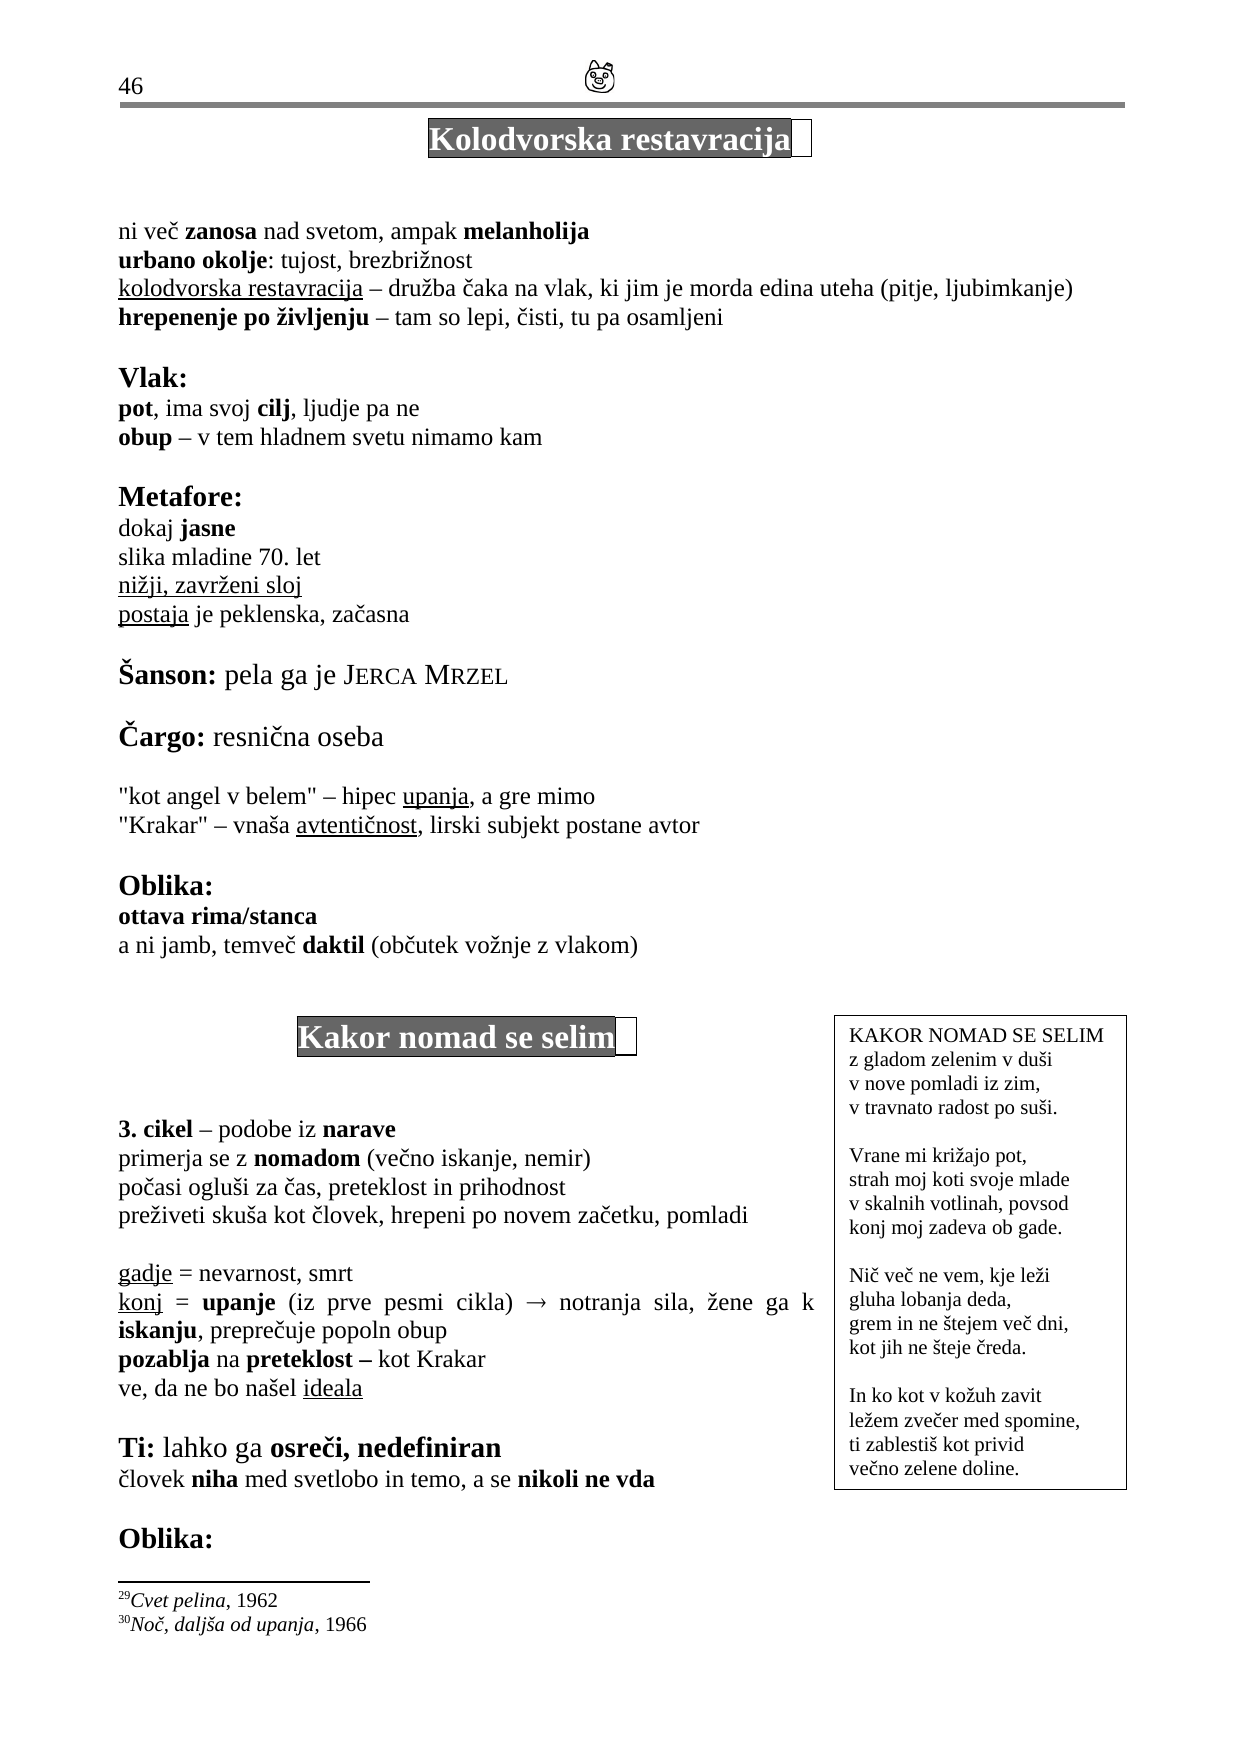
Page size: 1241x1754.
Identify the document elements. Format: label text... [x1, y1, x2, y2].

text kolodvorska restavracija – družba čaka na vlak, ki jim je morda edina uteha (pitje, ljubimkanje) [118, 273, 1122, 302]
text konj = upanje (iz prve pesmi cikla)  notranja sila, žene ga k iskanju, preprečuje popoln obup [118, 1287, 834, 1344]
text Kolodvorska restavracija [791, 118, 1122, 158]
text počasi ogluši za čas, preteklost in prihodnost [118, 1172, 834, 1200]
text Kakor nomad se selim [616, 1018, 636, 1054]
text In ko kot v kožuh zavit [849, 1383, 1111, 1407]
text Kolodvorska restavracija [792, 120, 811, 156]
text konj moj zadeva ob gade. [849, 1215, 1111, 1239]
text pot, ima svoj cilj, ljudje pa ne [118, 393, 1122, 422]
text ve, da ne bo našel ideala [118, 1373, 834, 1402]
text Metafore: [118, 479, 1122, 513]
text urbano okolje: tujost, brezbrižnost [118, 245, 1122, 273]
text Cvet pelina, 1962 [118, 1588, 1122, 1612]
text KAKOR NOMAD SE SELIM [849, 1022, 1111, 1047]
text "Krakar" – vnaša avtentičnost, lirski subjekt postane avtor [118, 810, 1122, 839]
text Nič več ne vem, kje leži [849, 1263, 1111, 1287]
text nižji, zavrženi sloj [118, 571, 1122, 599]
text Šanson: pela ga je Jerca Mrzel [118, 657, 1122, 690]
text "kot angel v belem" – hipec upanja, a gre mimo [118, 781, 1122, 810]
text večno zelene doline. [849, 1456, 1111, 1480]
text v skalnih votlinah, povsod [849, 1191, 1111, 1215]
text v nove pomladi iz zim, [849, 1071, 1111, 1095]
text obup – v tem hladnem svetu nimamo kam [118, 422, 1122, 451]
text gadje = nevarnost, smrt [118, 1258, 834, 1287]
text Kakor nomad se selim [615, 1016, 834, 1057]
text a ni jamb, temveč daktil (občutek vožnje z vlakom) [118, 930, 1122, 959]
text hrepenenje po življenju – tam so lepi, čisti, tu pa osamljeni [118, 302, 1122, 331]
text 3. cikel – podobe iz narave [118, 1114, 834, 1143]
text Kolodvorska restavracija [118, 118, 428, 158]
text Ti: lahko ga osreči, nedefiniran [118, 1430, 834, 1464]
text ti zablestiš kot privid [849, 1432, 1111, 1456]
text v travnato radost po suši. [849, 1095, 1111, 1119]
text človek niha med svetlobo in temo, a se nikoli ne vda [118, 1464, 1122, 1493]
text primerja se z nomadom (večno iskanje, nemir) [118, 1143, 834, 1172]
text ležem zvečer med spomine, [849, 1407, 1111, 1432]
text pozablja na preteklost – kot Krakar [118, 1344, 834, 1373]
text Čargo: resnična oseba [118, 719, 1122, 753]
text preživeti skuša kot človek, hrepeni po novem začetku, pomladi [118, 1200, 834, 1229]
text Oblika: [118, 1521, 1122, 1555]
text strah moj koti svoje mlade [849, 1167, 1111, 1191]
text ni več zanosa nad svetom, ampak melanholija [118, 216, 1122, 245]
text Noč, daljša od upanja, 1966 [118, 1612, 1122, 1636]
text z gladom zelenim v duši [849, 1047, 1111, 1071]
text gluha lobanja deda, [849, 1287, 1111, 1311]
text grem in ne štejem več dni, [849, 1311, 1111, 1335]
text dokaj jasne [118, 513, 1122, 542]
text Kakor nomad se selim [118, 1016, 297, 1057]
text Vlak: [118, 360, 1122, 393]
text ottava rima/stanca [118, 901, 1122, 930]
text postaja je peklenska, začasna [118, 599, 1122, 628]
text Oblika: [118, 868, 1122, 901]
text Vrane mi križajo pot, [849, 1143, 1111, 1167]
text kot jih ne šteje čreda. [849, 1335, 1111, 1359]
text slika mladine 70. let [118, 542, 1122, 571]
